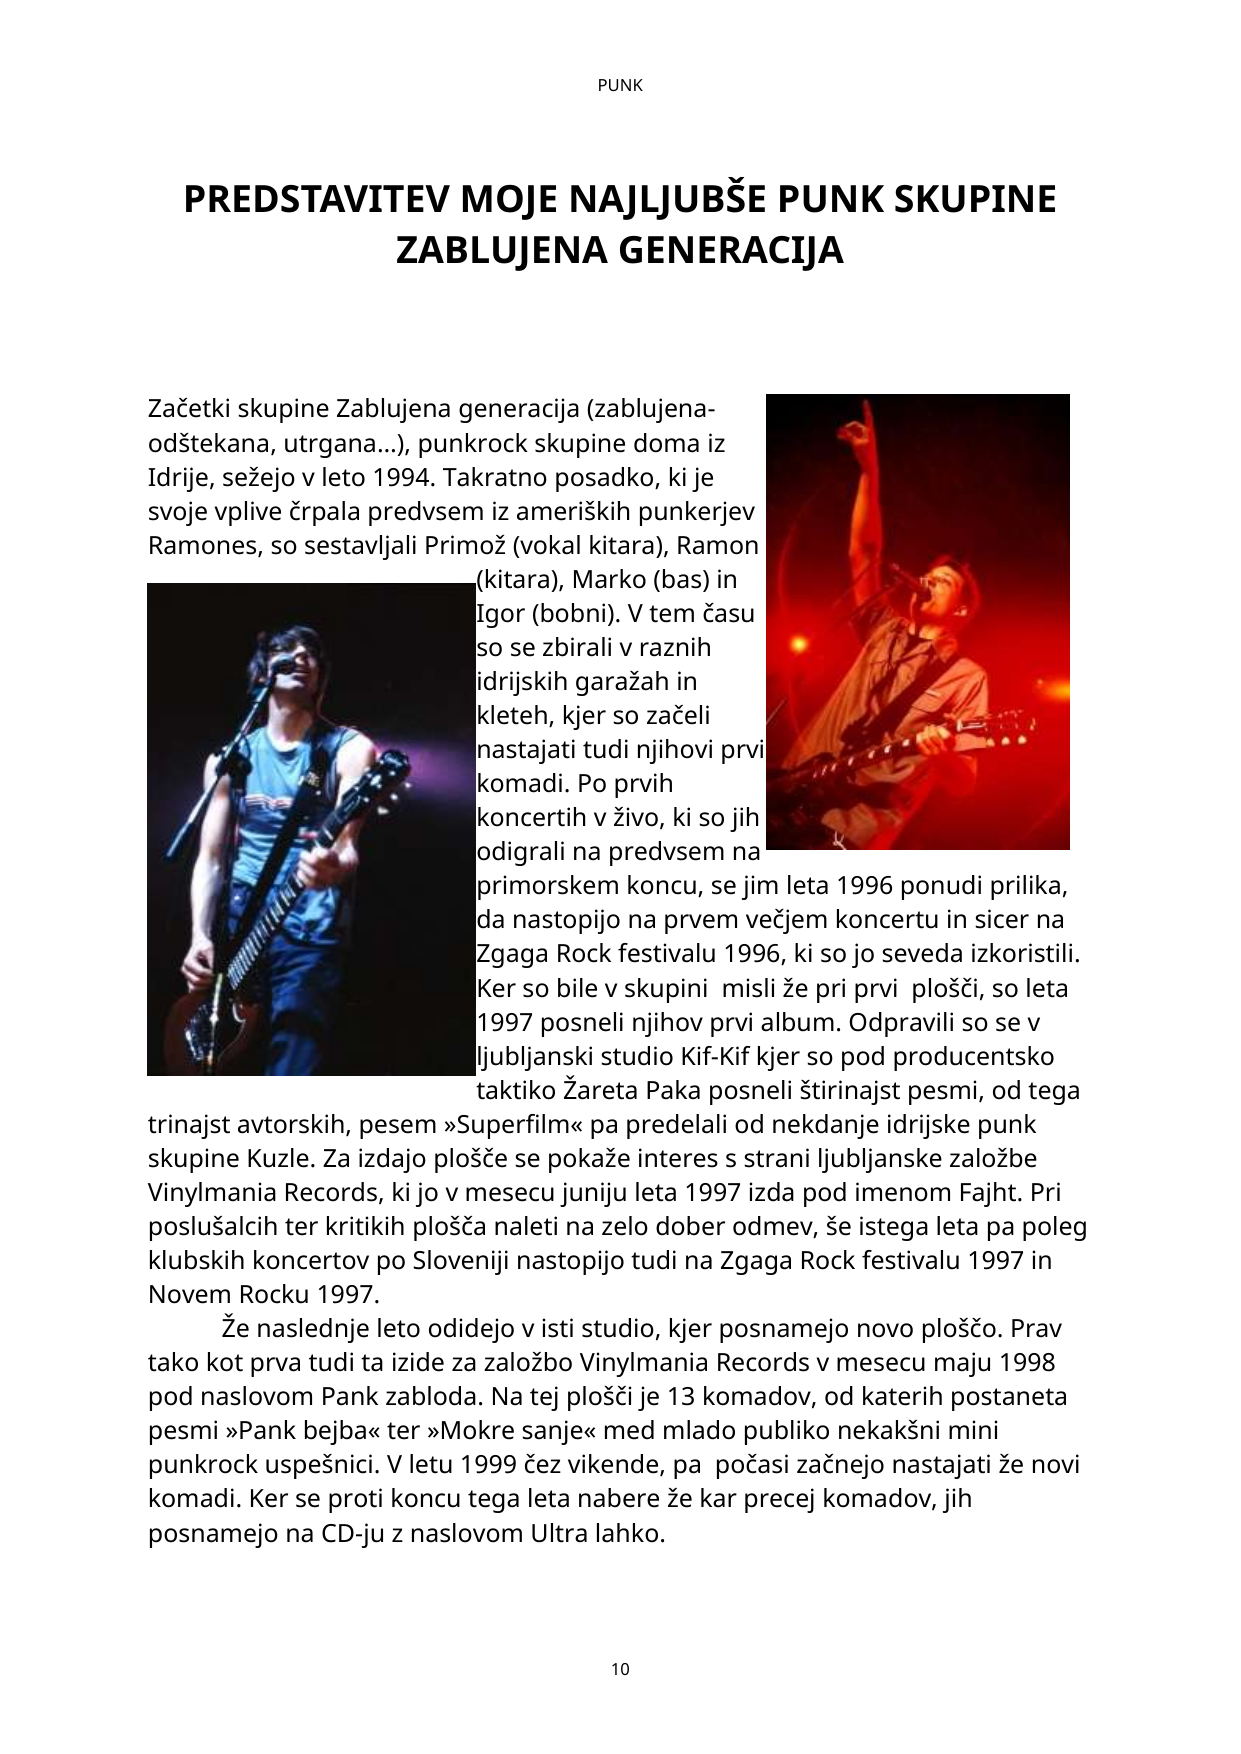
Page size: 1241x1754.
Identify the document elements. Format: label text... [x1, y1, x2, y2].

picture [766, 394, 1070, 850]
text Že naslednje leto odidejo v isti studio, kjer posnamejo novo ploščo. Prav tako kot prva tudi ta izide za založbo Vinylmania Records v mesecu maju 1998 pod naslovom Pank zabloda. Na tej plošči je 13 komadov, od katerih postaneta pesmi »Pank bejba« ter »Mokre sanje« med mlado publiko nekakšni mini punkrock uspešnici. V letu 1999 čez vikende, pa počasi začnejo nastajati že novi komadi. Ker se proti koncu tega leta nabere že kar precej komadov, jih posnamejo na CD-ju z naslovom Ultra lahko. [148, 1311, 1092, 1549]
picture [147, 583, 476, 1076]
text Začetki skupine Zablujena generacija (zablujena-odštekana, utrgana…), punkrock skupine doma iz Idrije, sežejo v leto 1994. Takratno posadko, ki je svoje vplive črpala predvsem iz ameriških punkerjev Ramones, so sestavljali Primož (vokal kitara), Ramon (kitara), Marko (bas) in Igor (bobni). V tem času so se zbirali v raznih idrijskih garažah in kleteh, kjer so začeli nastajati tudi njihovi prvi komadi. Po prvih koncertih v živo, ki so jih odigrali na predvsem na primorskem koncu, se jim leta 1996 ponudi prilika, da nastopijo na prvem večjem koncertu in sicer na Zgaga Rock festivalu 1996, ki so jo seveda izkoristili. Ker so bile v skupini misli že pri prvi plošči, so leta 1997 posneli njihov prvi album. Odpravili so se v ljubljanski studio Kif-Kif kjer so pod producentsko taktiko Žareta Paka posneli štirinajst pesmi, od tega trinajst avtorskih, pesem »Superfilm« pa predelali od nekdanje idrijske punk skupine Kuzle. Za izdajo plošče se pokaže interes s strani ljubljanske založbe Vinylmania Records, ki jo v mesecu juniju leta 1997 izda pod imenom Fajht. Pri poslušalcih ter kritikih plošča naleti na zelo dober odmev, še istega leta pa poleg klubskih koncertov po Sloveniji nastopijo tudi na Zgaga Rock festivalu 1997 in Novem Rocku 1997. [148, 391, 1092, 1311]
subtitle PREDSTAVITEV MOJE NAJLJUBŠE PUNK SKUPINE ZABLUJENA GENERACIJA [148, 173, 1092, 275]
